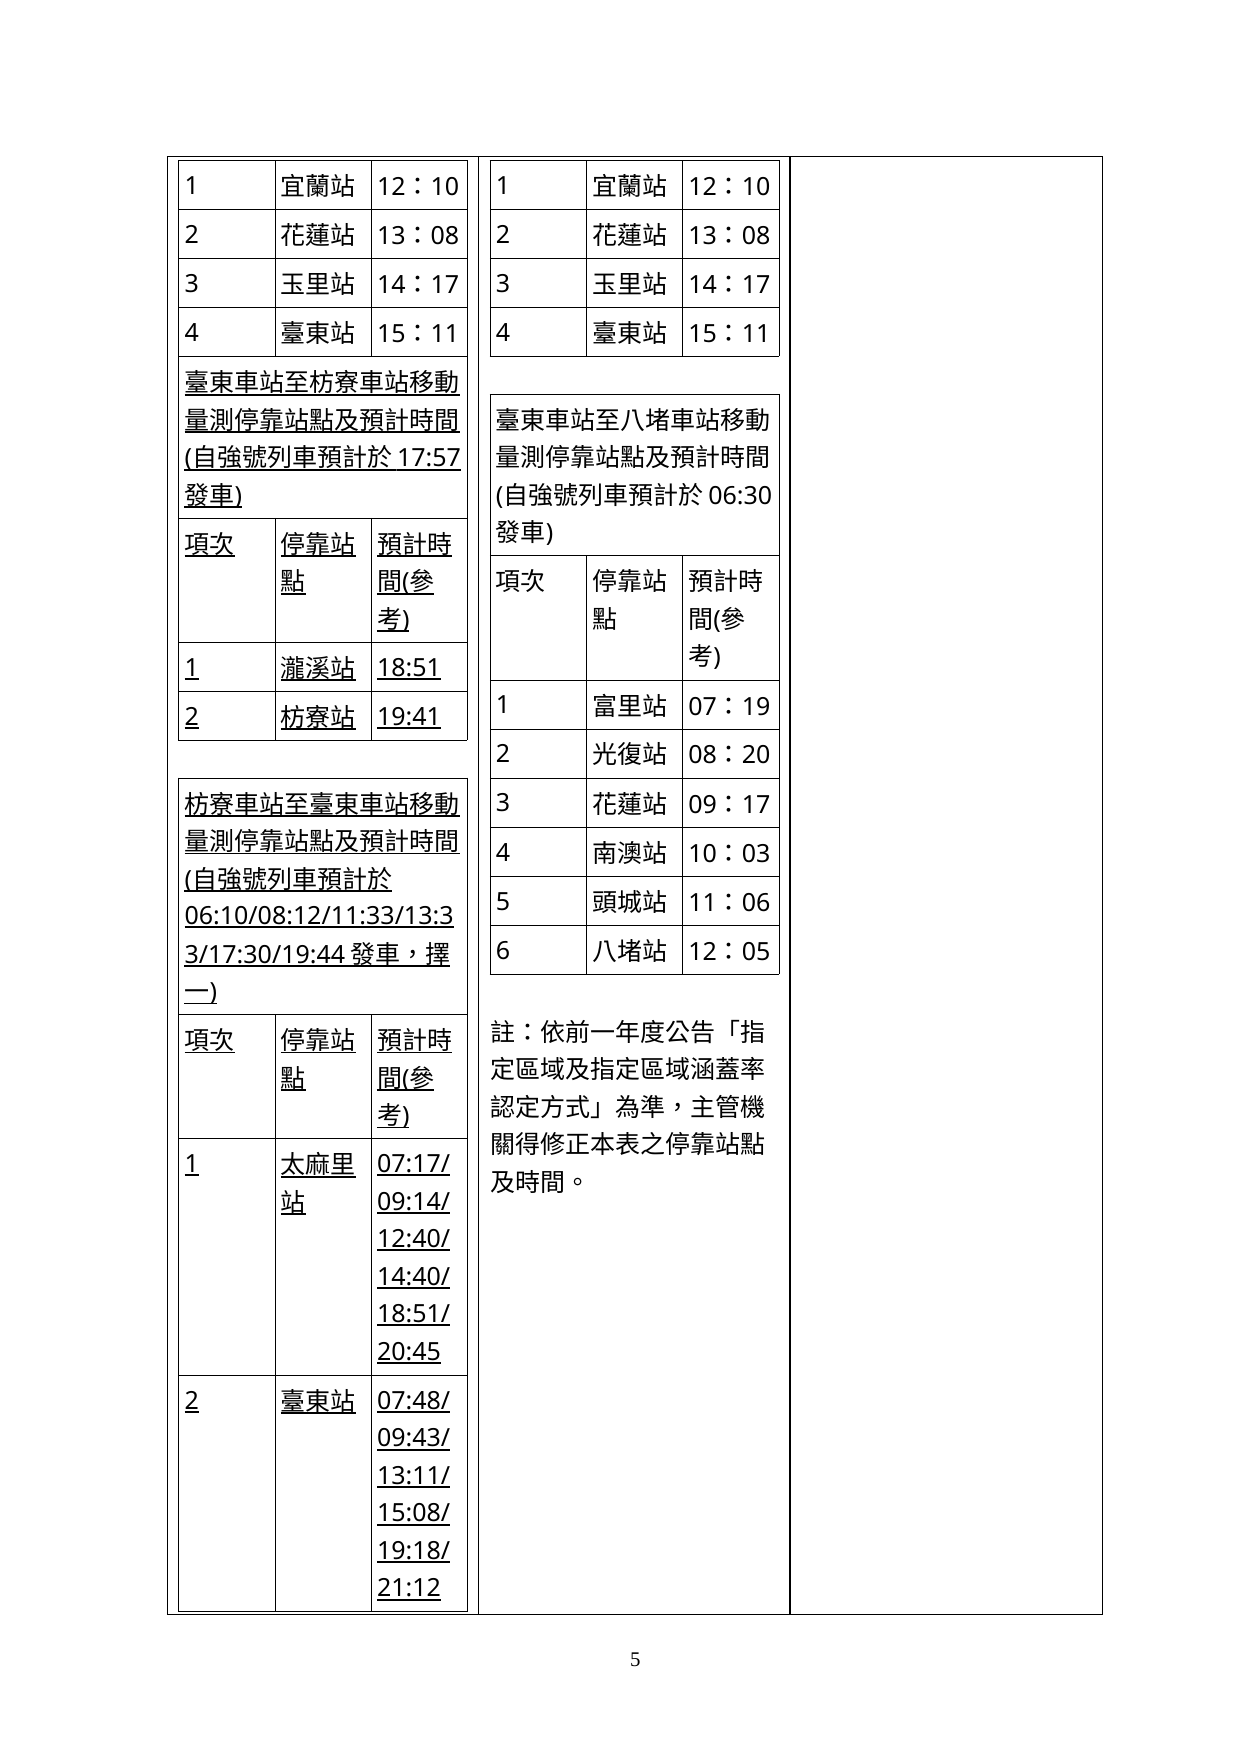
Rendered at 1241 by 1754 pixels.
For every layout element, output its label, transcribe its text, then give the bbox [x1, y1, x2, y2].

table_cell 07:17/09:14/12:40/14:40/18:51/20:45 [372, 1139, 467, 1375]
table_cell 玉里站 [276, 259, 371, 307]
table_cell 19:41 [372, 692, 467, 740]
table_cell 1 [179, 161, 275, 209]
table_cell 10：03 [683, 828, 779, 876]
table_cell 預計時間(參考) [372, 519, 467, 642]
table_cell 1 [491, 161, 586, 209]
table_cell 1 [179, 1139, 275, 1375]
table_cell 2 [491, 210, 586, 258]
table_cell 瀧溪站 [276, 643, 371, 691]
table_cell 11：06 [683, 877, 779, 925]
table_cell 12：10 [683, 161, 779, 209]
table_cell 富里站 [587, 681, 682, 728]
table_cell 08：20 [683, 730, 779, 778]
table_cell 12：05 [683, 926, 779, 974]
table_cell 12：10 [372, 161, 467, 209]
table_cell 2 [179, 210, 275, 258]
table_cell 14：17 [372, 259, 467, 307]
table_cell 15：11 [372, 308, 467, 356]
table_cell 13：08 [372, 210, 467, 258]
table_cell 枋寮站 [276, 692, 371, 740]
table_cell 項次 [179, 1015, 275, 1138]
table_cell 花蓮站 [587, 210, 682, 258]
table_cell 3 [179, 259, 275, 307]
table_cell 07:48/09:43/13:11/15:08/19:18/21:12 [372, 1376, 467, 1611]
table_cell 6 [491, 926, 586, 974]
table_cell 預計時間(參考) [683, 556, 779, 679]
table_cell 4 [179, 308, 275, 356]
table_cell 光復站 [587, 730, 682, 778]
table_cell 頭城站 [587, 877, 682, 925]
table_cell 臺東站 [276, 1376, 371, 1611]
table_cell 花蓮站 [276, 210, 371, 258]
table_cell 停靠站點 [276, 519, 371, 642]
table_cell 宜蘭站 [587, 161, 682, 209]
table_cell 2 [491, 730, 586, 778]
table_cell 花蓮站 [587, 779, 682, 827]
table_cell 3 [491, 259, 586, 307]
table_cell 1 [491, 681, 586, 728]
table_cell [791, 157, 1102, 1614]
table_cell 4 [491, 828, 586, 876]
table_cell 4 [491, 308, 586, 356]
table_cell 2 [179, 692, 275, 740]
table_cell 預計時間(參考) [372, 1015, 467, 1138]
table_cell 臺東站 [276, 308, 371, 356]
table_header 枋寮車站至臺東車站移動量測停靠站點及預計時間 (自強號列車預計於06:10/08:12/11:33/13:33/17:30/19:44發車，擇一) [179, 779, 467, 1014]
table_header 臺東車站至八堵車站移動量測停靠站點及預計時間(自強號列車預計於06:30發車) [491, 395, 779, 555]
table_cell 09：17 [683, 779, 779, 827]
table_cell 14：17 [683, 259, 779, 307]
table_cell 1 [179, 643, 275, 691]
table_cell 臺東站 [587, 308, 682, 356]
table_cell 臺東車站至枋寮車站移動量測停靠站點及預計時間(自強號列車預計於17:57發車) [179, 357, 467, 518]
table_cell 2 [179, 1376, 275, 1611]
table_cell 07：19 [683, 681, 779, 728]
table_cell 15：11 [683, 308, 779, 356]
table_cell 玉里站 [587, 259, 682, 307]
table_cell 項次 [491, 556, 586, 679]
table_cell 18:51 [372, 643, 467, 691]
table_cell 註：依前一年度公告「指定區域及指定區域涵蓋率認定方式」為準，主管機關得修正本表之停靠站點及時間。 [479, 157, 789, 1614]
table_cell 南澳站 [587, 828, 682, 876]
table_cell 13：08 [683, 210, 779, 258]
table_cell 5 [491, 877, 586, 925]
table_cell 3 [491, 779, 586, 827]
table_cell 宜蘭站 [276, 161, 371, 209]
table_cell [168, 157, 478, 1614]
table_cell 停靠站點 [587, 556, 682, 679]
table_cell 停靠站點 [276, 1015, 371, 1138]
table_cell 項次 [179, 519, 275, 642]
table_cell 八堵站 [587, 926, 682, 974]
table_cell 太麻里站 [276, 1139, 371, 1375]
